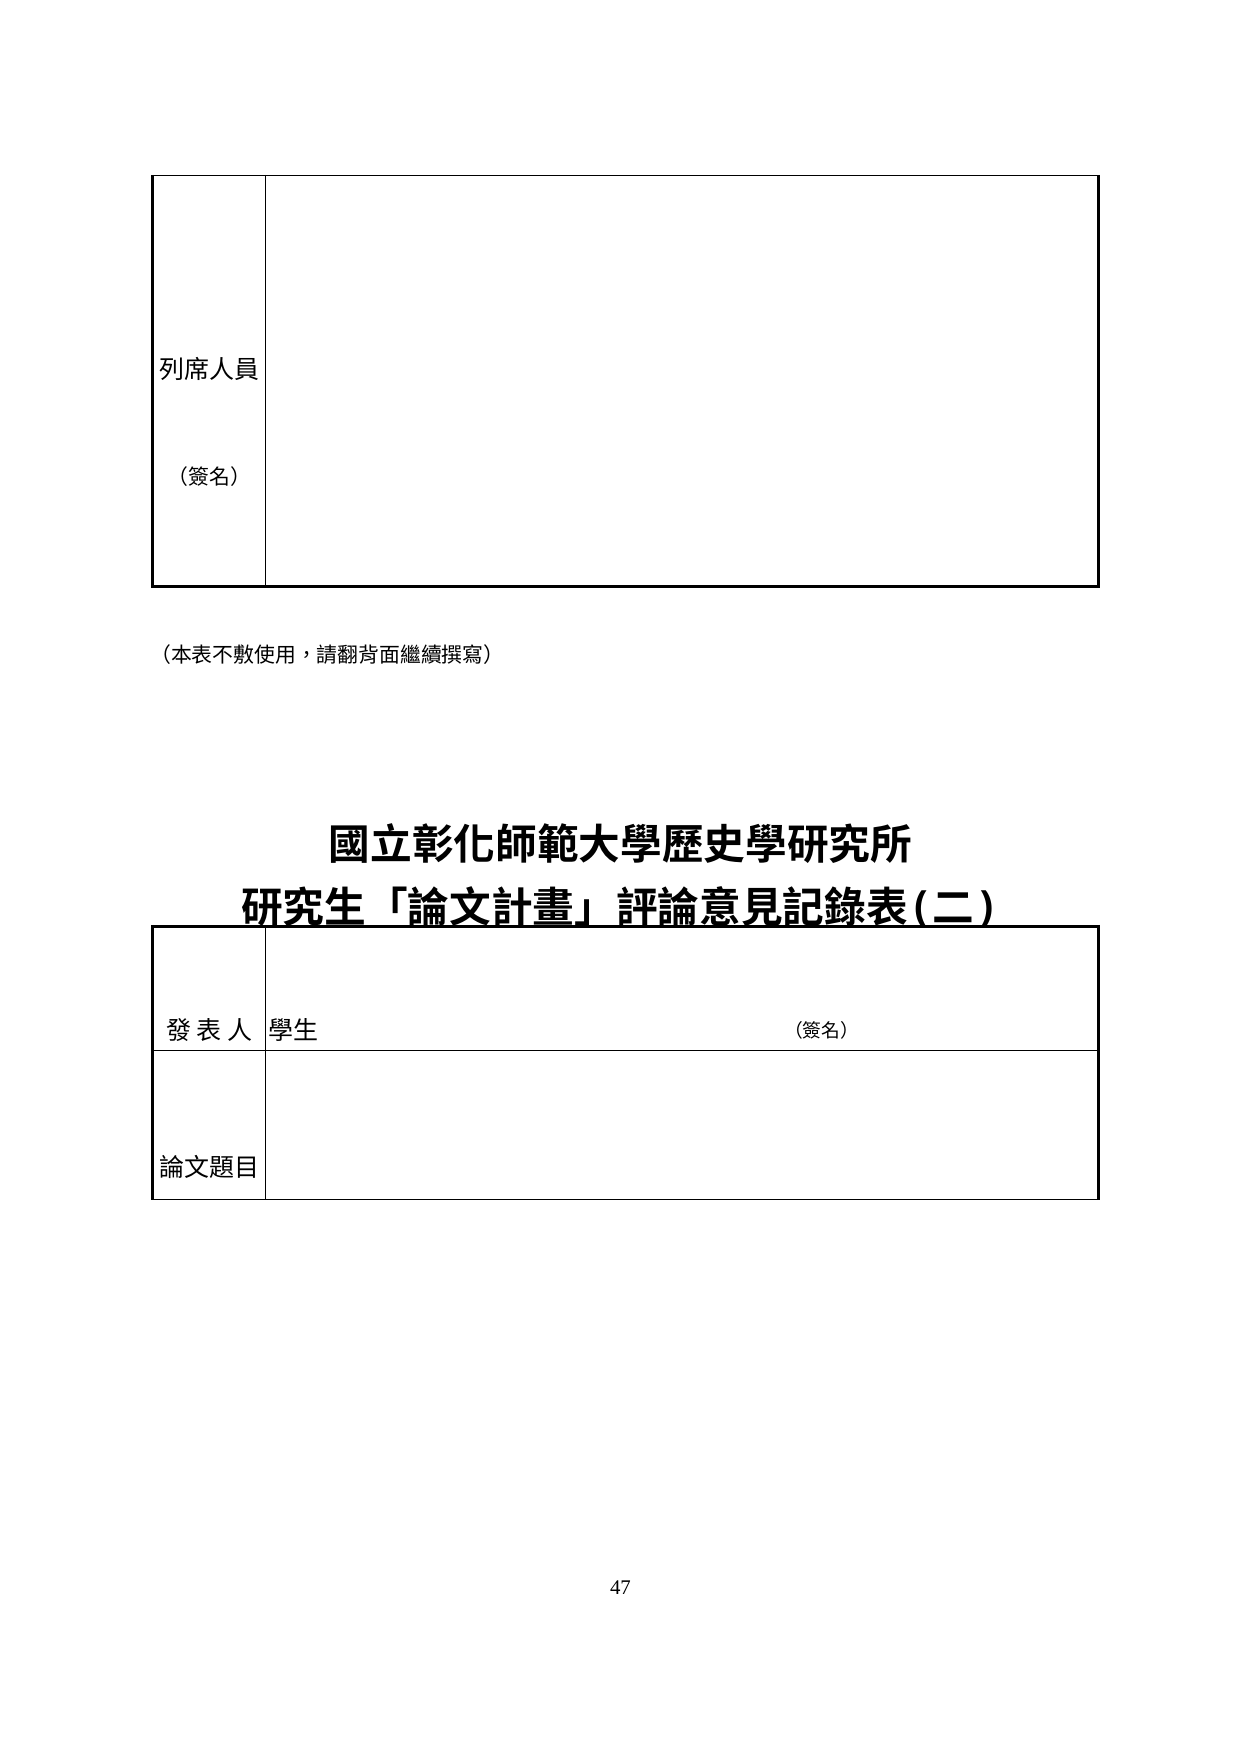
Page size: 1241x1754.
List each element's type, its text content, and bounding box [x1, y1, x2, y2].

table_cell [266, 1051, 1097, 1199]
table_cell 論文題目 [154, 1051, 265, 1199]
table_cell [266, 176, 1097, 584]
text （本表不敷使用，請翻背面繼續撰寫） [150, 612, 1090, 675]
table_header 發 表 人 [154, 928, 265, 1050]
table_header 學生 （簽名） [266, 928, 1097, 1050]
text 研究生「論文計畫」評論意見記錄表(二) [150, 862, 1090, 925]
table_cell 列席人員 （簽名） [154, 176, 265, 584]
text 國立彰化師範大學歷史學研究所 [150, 800, 1090, 862]
